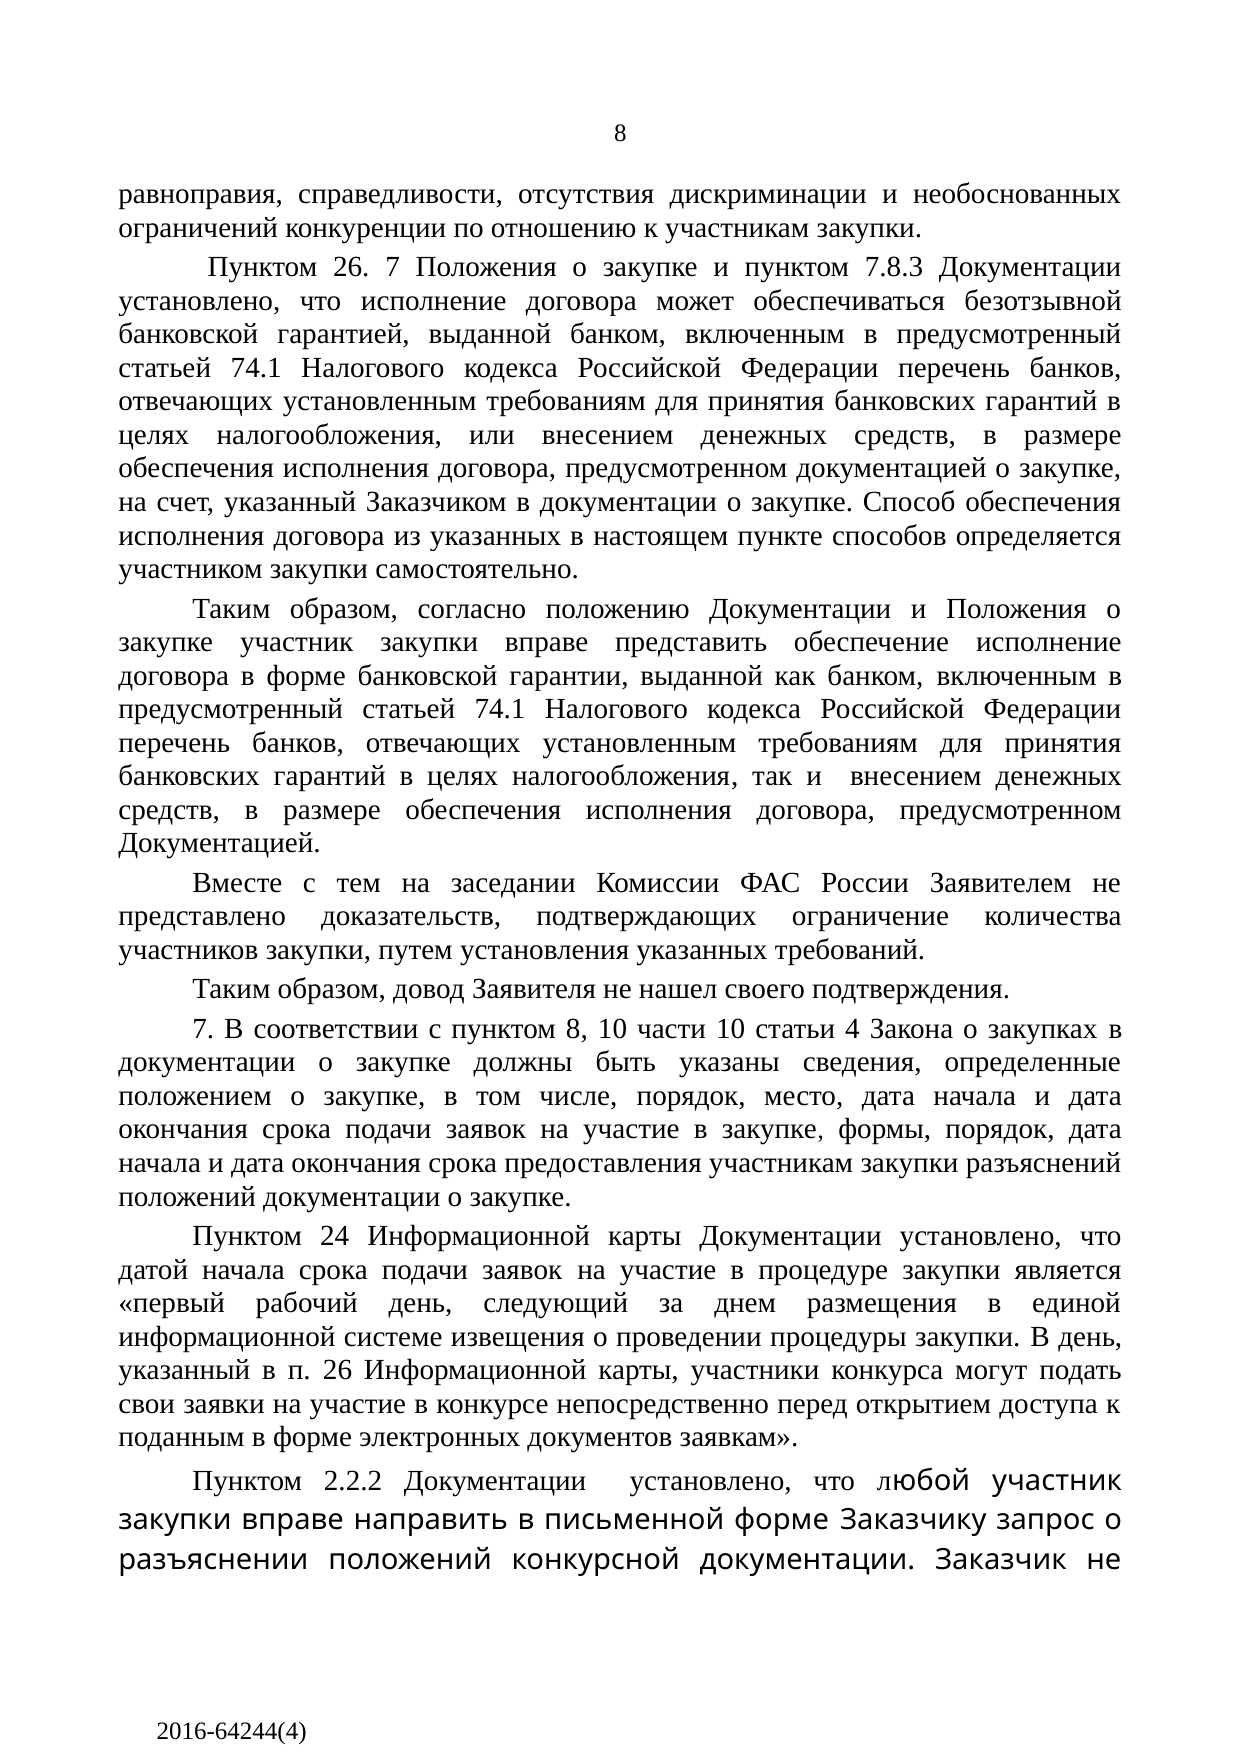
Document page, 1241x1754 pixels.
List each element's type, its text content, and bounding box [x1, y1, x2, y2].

text 7. В соответствии с пунктом 8, 10 части 10 статьи 4 Закона о закупках в документации о закупке должны быть указаны сведения, определенные положением о закупке, в том числе, порядок, место, дата начала и дата окончания срока подачи заявок на участие в закупке, формы, порядок, дата начала и дата окончания срока предоставления участникам закупки разъяснений положений документации о закупке. [118, 1011, 1122, 1212]
text Пунктом 24 Информационной карты Документации установлено, что датой начала срока подачи заявок на участие в процедуре закупки является «первый рабочий день, следующий за днем размещения в единой информационной системе извещения о проведении процедуры закупки. В день, указанный в п. 26 Информационной карты, участники конкурса могут подать свои заявки на участие в конкурсе непосредственно перед открытием доступа к поданным в форме электронных документов заявкам». [118, 1218, 1122, 1453]
text Пунктом 26. 7 Положения о закупке и пунктом 7.8.3 Документации установлено, что исполнение договора может обеспечиваться безотзывной банковской гарантией, выданной банком, включенным в предусмотренный статьей 74.1 Налогового кодекса Российской Федерации перечень банков, отвечающих установленным требованиям для принятия банковских гарантий в целях налогообложения, или внесением денежных средств, в размере обеспечения исполнения договора, предусмотренном документацией о закупке, на счет, указанный Заказчиком в документации о закупке. Способ обеспечения исполнения договора из указанных в настоящем пункте способов определяется участником закупки самостоятельно. [118, 249, 1122, 585]
text Вместе с тем на заседании Комиссии ФАС России Заявителем не представлено доказательств, подтверждающих ограничение количества участников закупки, путем установления указанных требований. [118, 865, 1122, 966]
list равноправия, справедливости, отсутствия дискриминации и необоснованных ограничений конкуренции по отношению к участникам закупки. [118, 176, 1122, 243]
text Таким образом, согласно положению Документации и Положения о закупке участник закупки вправе представить обеспечение исполнение договора в форме банковской гарантии, выданной как банком, включенным в предусмотренный статьей 74.1 Налогового кодекса Российской Федерации перечень банков, отвечающих установленным требованиям для принятия банковских гарантий в целях налогообложения, так и внесением денежных средств, в размере обеспечения исполнения договора, предусмотренном Документацией. [118, 591, 1122, 859]
text Таким образом, довод Заявителя не нашел своего подтверждения. [118, 972, 1122, 1005]
text Пунктом 2.2.2 Документации установлено, что любой участник закупки вправе направить в письменной форме Заказчику запрос о разъяснении положений конкурсной документации. Заказчик не [118, 1459, 1122, 1578]
